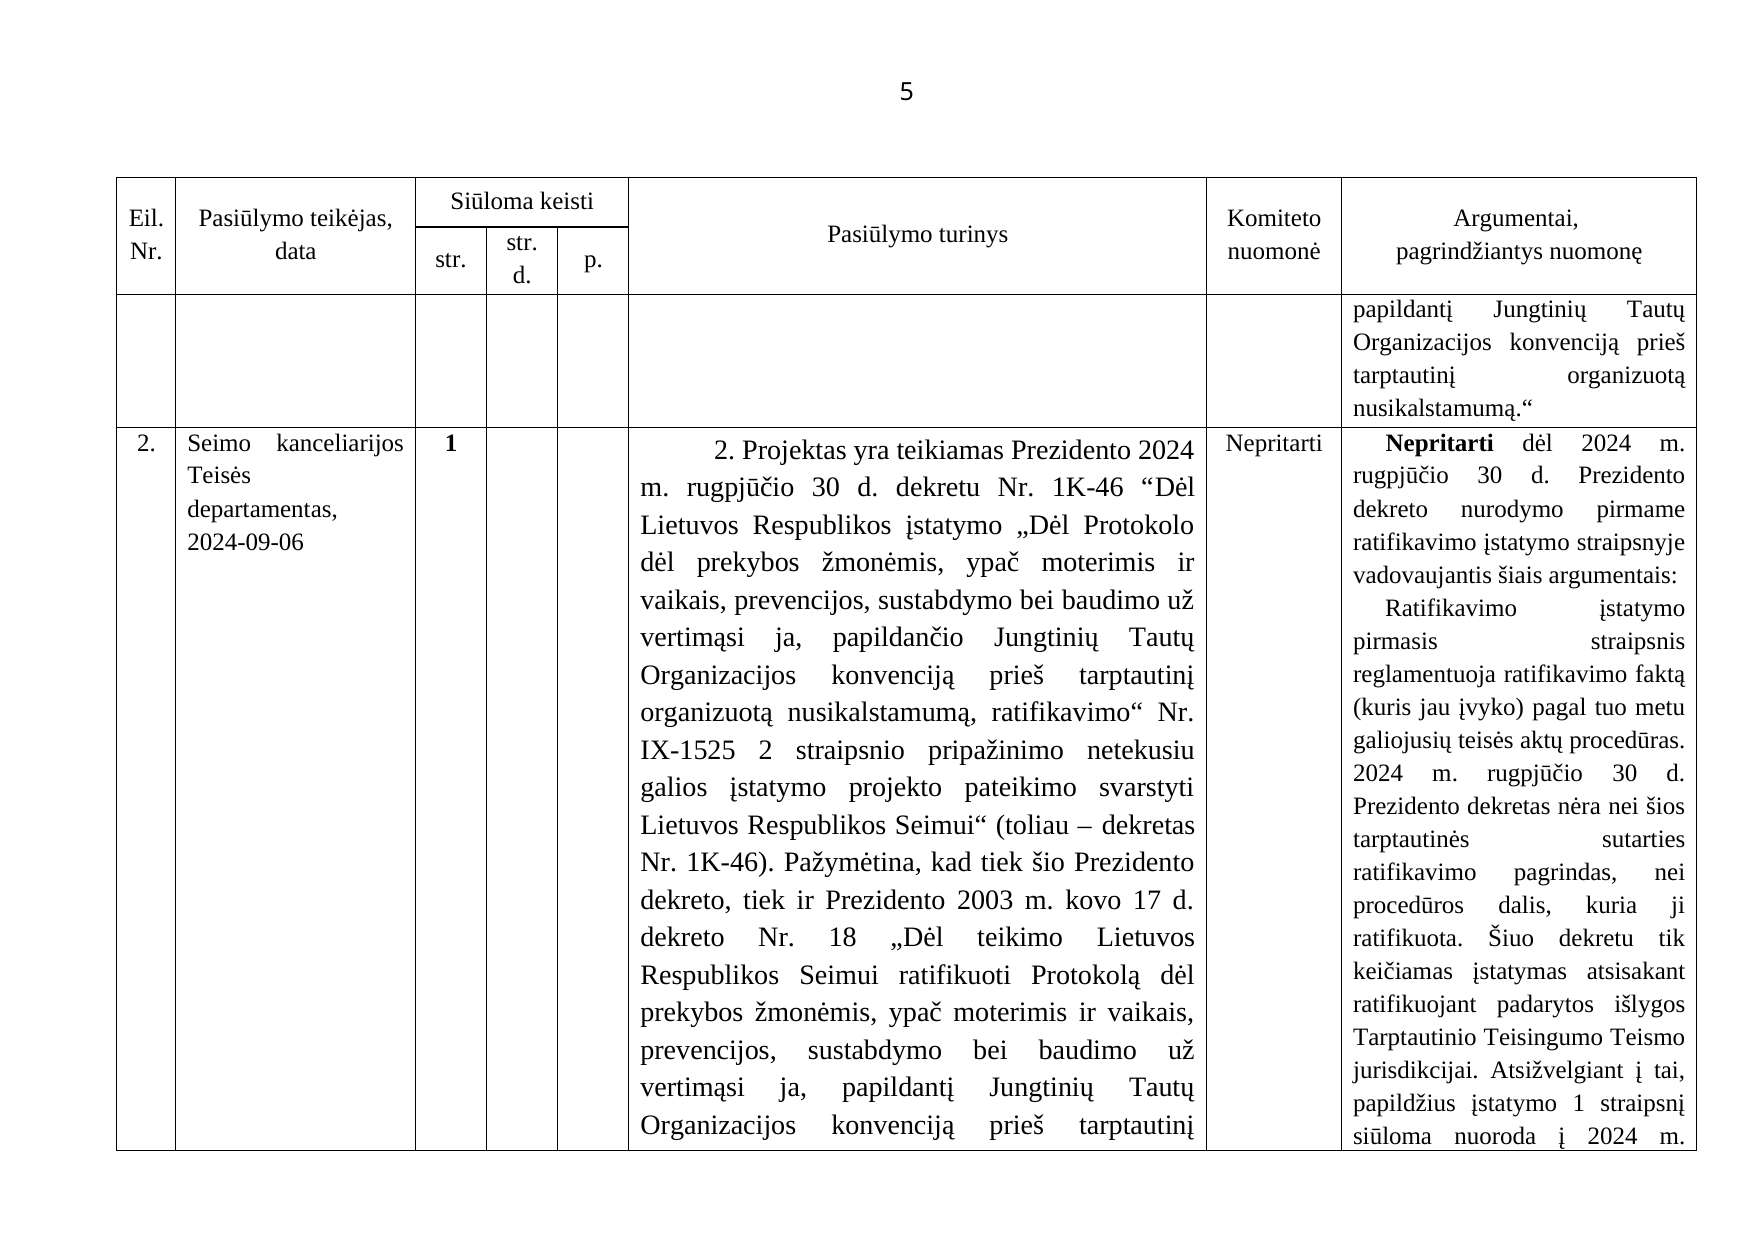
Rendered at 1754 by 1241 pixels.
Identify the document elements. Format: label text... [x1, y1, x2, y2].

table_cell [487, 295, 557, 427]
table_header Argumentai, pagrindžiantys nuomonę [1342, 178, 1696, 293]
table_header Eil. Nr. [117, 178, 175, 293]
table_cell [629, 295, 1206, 427]
table_cell [558, 295, 628, 427]
table_header Pasiūlymo turinys [629, 178, 1206, 293]
table_cell [1207, 295, 1341, 427]
table_cell papildantį Jungtinių Tautų Organizacijos konvenciją prieš tarptautinį organizuotą nusikalstamumą.“ [1342, 295, 1696, 427]
table_cell [558, 428, 628, 1150]
table_cell Seimo kanceliarijos Teisės departamentas, 2024-09-06 [176, 428, 415, 1150]
table_cell 1 [416, 428, 486, 1150]
table_cell [416, 295, 486, 427]
table_cell Nepritarti dėl 2024 m. rugpjūčio 30 d. Prezidento dekreto nurodymo pirmame ratifikavimo įstatymo straipsnyje vadovaujantis šiais argumentais: Ratifikavimo įstatymo pirmasis straipsnis reglamentuoja ratifikavimo faktą (kuris jau įvyko) pagal tuo metu galiojusių teisės aktų procedūras. 2024 m. rugpjūčio 30 d. Prezidento dekretas nėra nei šios tarptautinės sutarties ratifikavimo pagrindas, nei procedūros dalis, kuria ji ratifikuota. Šiuo dekretu tik keičiamas įstatymas atsisakant ratifikuojant padarytos išlygos Tarptautinio Teisingumo Teismo jurisdikcijai. Atsižvelgiant į tai, papildžius įstatymo 1 straipsnį siūloma nuoroda į 2024 m. [1342, 428, 1696, 1150]
table_cell [117, 295, 175, 427]
table_header Komiteto nuomonė [1207, 178, 1341, 293]
table_header Siūloma keisti [416, 178, 628, 226]
table_cell p. [558, 228, 628, 293]
table_cell str. [416, 228, 486, 293]
table_cell 2. Projektas yra teikiamas Prezidento 2024 m. rugpjūčio 30 d. dekretu Nr. 1K-46 “Dėl Lietuvos Respublikos įstatymo „Dėl Protokolo dėl prekybos žmonėmis, ypač moterimis ir vaikais, prevencijos, sustabdymo bei baudimo už vertimąsi ja, papildančio Jungtinių Tautų Organizacijos konvenciją prieš tarptautinį organizuotą nusikalstamumą, ratifikavimo“ Nr. IX-1525 2 straipsnio pripažinimo netekusiu galios įstatymo projekto pateikimo svarstyti Lietuvos Respublikos Seimui“ (toliau – dekretas Nr. 1K-46). Pažymėtina, kad tiek šio Prezidento dekreto, tiek ir Prezidento 2003 m. kovo 17 d. dekreto Nr. 18 „Dėl teikimo Lietuvos Respublikos Seimui ratifikuoti Protokolą dėl prekybos žmonėmis, ypač moterimis ir vaikais, prevencijos, sustabdymo bei baudimo už vertimąsi ja, papildantį Jungtinių Tautų Organizacijos konvenciją prieš tarptautinį [629, 428, 1206, 1150]
table_cell Nepritarti [1207, 428, 1341, 1150]
table_header Pasiūlymo teikėjas, data [176, 178, 415, 293]
table_cell 2. [117, 428, 175, 1150]
table_cell [176, 295, 415, 427]
table_cell [487, 428, 557, 1150]
table_cell str. d. [487, 228, 557, 293]
